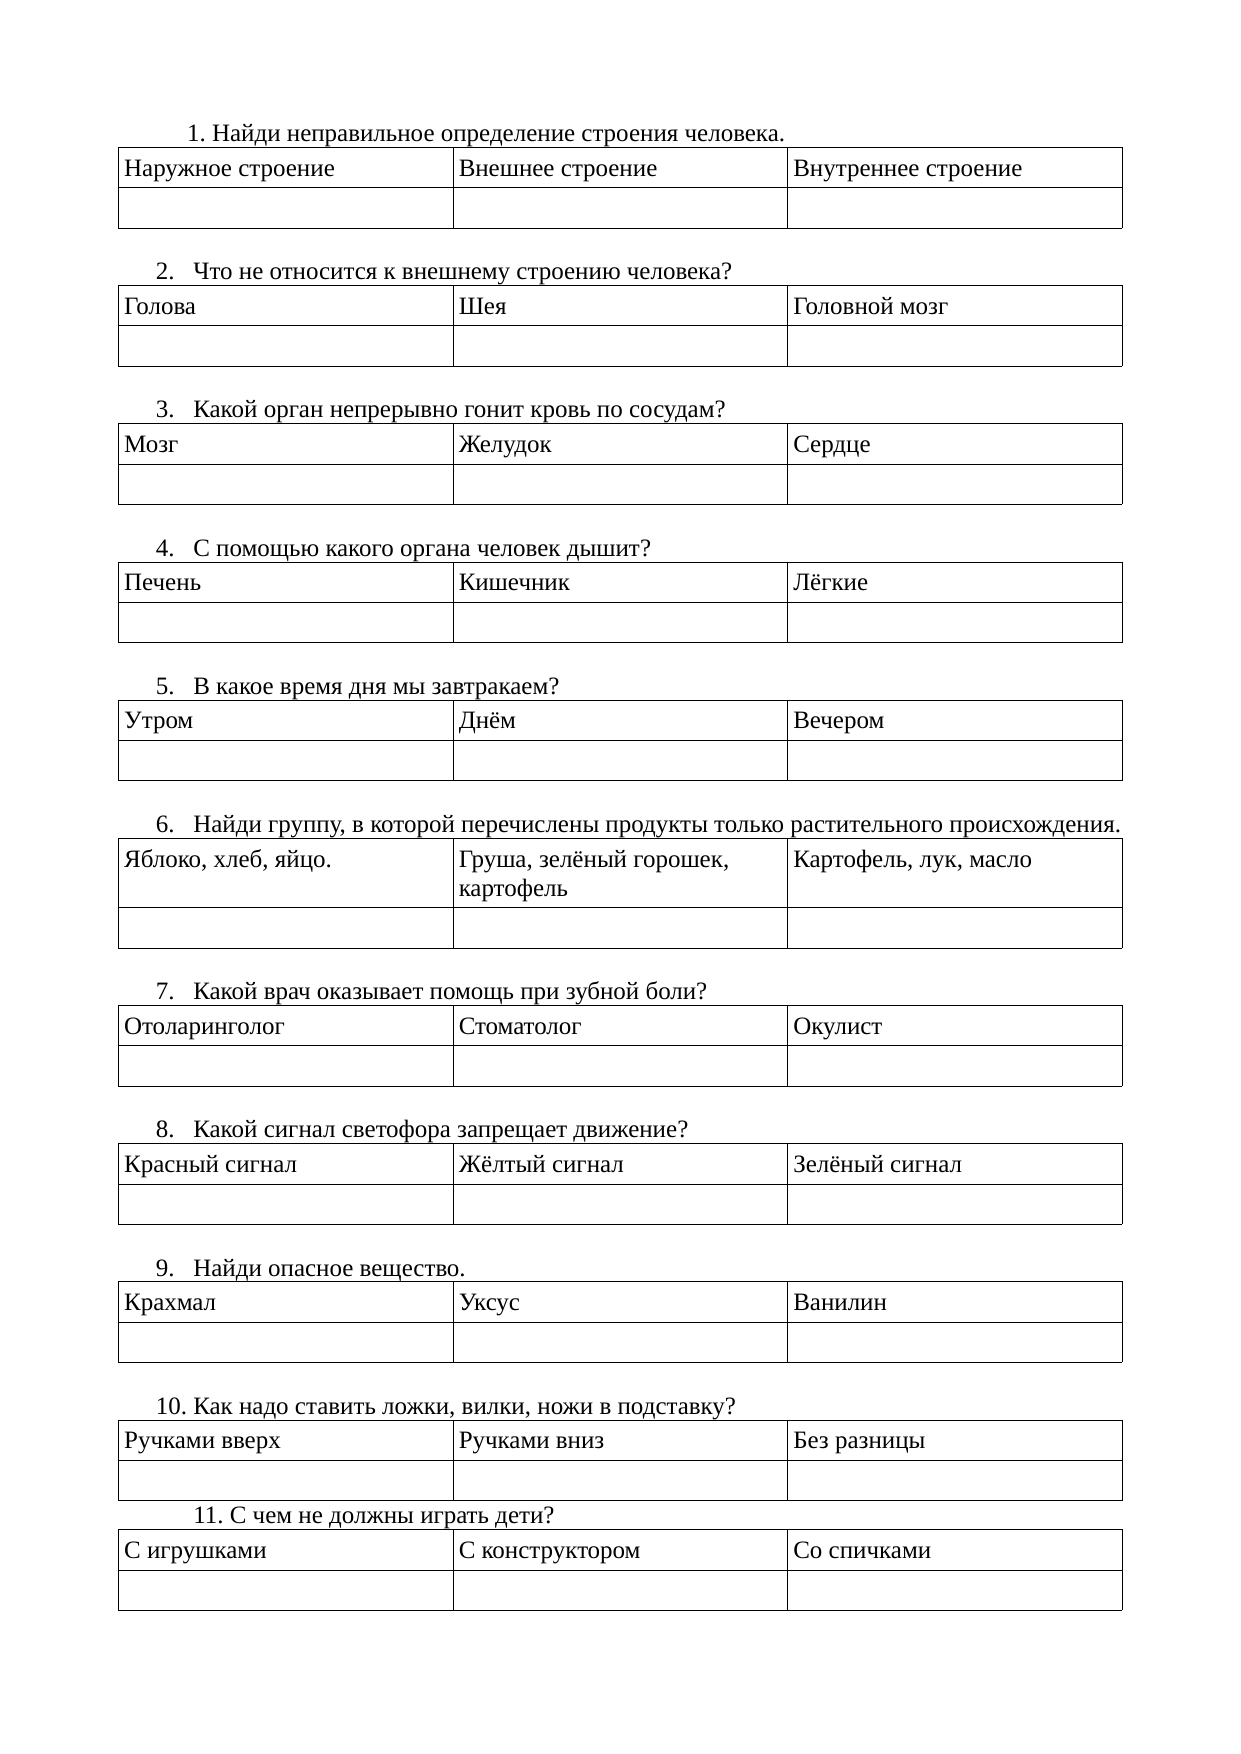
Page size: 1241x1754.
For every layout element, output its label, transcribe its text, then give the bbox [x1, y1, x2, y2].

table_header С игрушками [119, 1530, 453, 1569]
table_header Жёлтый сигнал [454, 1144, 787, 1183]
list Какой орган непрерывно гонит кровь по сосудам? [156, 394, 1122, 423]
table_header Стоматолог [454, 1006, 787, 1045]
table_header Крахмал [119, 1282, 453, 1322]
table_cell [119, 465, 453, 504]
table_cell [119, 603, 453, 642]
table_header Утром [119, 701, 453, 740]
table_header Ручками вверх [119, 1421, 453, 1460]
table_cell [454, 1323, 787, 1362]
table_header Красный сигнал [119, 1144, 453, 1183]
table_cell [454, 741, 787, 780]
table_cell [454, 465, 787, 504]
table_cell [788, 1323, 1122, 1362]
list Что не относится к внешнему строению человека? [156, 256, 1122, 285]
table_header Отоларинголог [119, 1006, 453, 1045]
table_header Желудок [454, 424, 787, 464]
table_header Внешнее строение [454, 148, 787, 187]
table_cell [454, 1046, 787, 1086]
table_header Без разницы [788, 1421, 1122, 1460]
table_cell [454, 1571, 787, 1610]
table_header Кишечник [454, 563, 787, 602]
table_cell [119, 188, 453, 227]
table_cell [788, 326, 1122, 366]
table_cell [454, 188, 787, 227]
table_cell [454, 603, 787, 642]
table_cell [119, 1571, 453, 1610]
table_cell [788, 603, 1122, 642]
list Как надо ставить ложки, вилки, ножи в подставку? [156, 1391, 1122, 1420]
table_cell [788, 465, 1122, 504]
table_header Мозг [119, 424, 453, 464]
table_cell [454, 908, 787, 947]
table_header Уксус [454, 1282, 787, 1322]
list Какой сигнал светофора запрещает движение? [156, 1114, 1122, 1143]
table_cell [788, 1571, 1122, 1610]
table_cell [119, 1323, 453, 1362]
table_header Зелёный сигнал [788, 1144, 1122, 1183]
table_cell [119, 741, 453, 780]
table_header Ручками вниз [454, 1421, 787, 1460]
table_header Лёгкие [788, 563, 1122, 602]
table_cell [788, 188, 1122, 227]
text 1. Найди неправильное определение строения человека. [118, 118, 1122, 147]
table_header Вечером [788, 701, 1122, 740]
table_header Сердце [788, 424, 1122, 464]
table_cell [119, 908, 453, 947]
table_cell [454, 1185, 787, 1224]
table_header Картофель, лук, масло [788, 839, 1122, 907]
table_header Печень [119, 563, 453, 602]
table_header Окулист [788, 1006, 1122, 1045]
list 11. С чем не должны играть дети? [156, 1501, 1122, 1529]
table_cell [788, 741, 1122, 780]
table_cell [788, 1046, 1122, 1086]
table_header Наружное строение [119, 148, 453, 187]
list С помощью какого органа человек дышит? [156, 533, 1122, 562]
table_header Днём [454, 701, 787, 740]
table_cell [119, 1046, 453, 1086]
table_header Головной мозг [788, 286, 1122, 325]
table_header Шея [454, 286, 787, 325]
list Какой врач оказывает помощь при зубной боли? [156, 976, 1122, 1005]
table_cell [119, 1185, 453, 1224]
table_header Ванилин [788, 1282, 1122, 1322]
list В какое время дня мы завтракаем? [156, 671, 1122, 700]
table_cell [788, 1185, 1122, 1224]
table_header Внутреннее строение [788, 148, 1122, 187]
list Найди группу, в которой перечислены продукты только растительного происхождения. [156, 809, 1122, 838]
table_header С конструктором [454, 1530, 787, 1569]
list Найди опасное вещество. [156, 1253, 1122, 1281]
table_header Со спичками [788, 1530, 1122, 1569]
table_cell [119, 326, 453, 366]
table_header Яблоко, хлеб, яйцо. [119, 839, 453, 907]
table_cell [119, 1461, 453, 1500]
table_cell [454, 326, 787, 366]
table_header Груша, зелёный горошек, картофель [454, 839, 787, 907]
table_header Голова [119, 286, 453, 325]
table_cell [788, 908, 1122, 947]
table_cell [788, 1461, 1122, 1500]
table_cell [454, 1461, 787, 1500]
